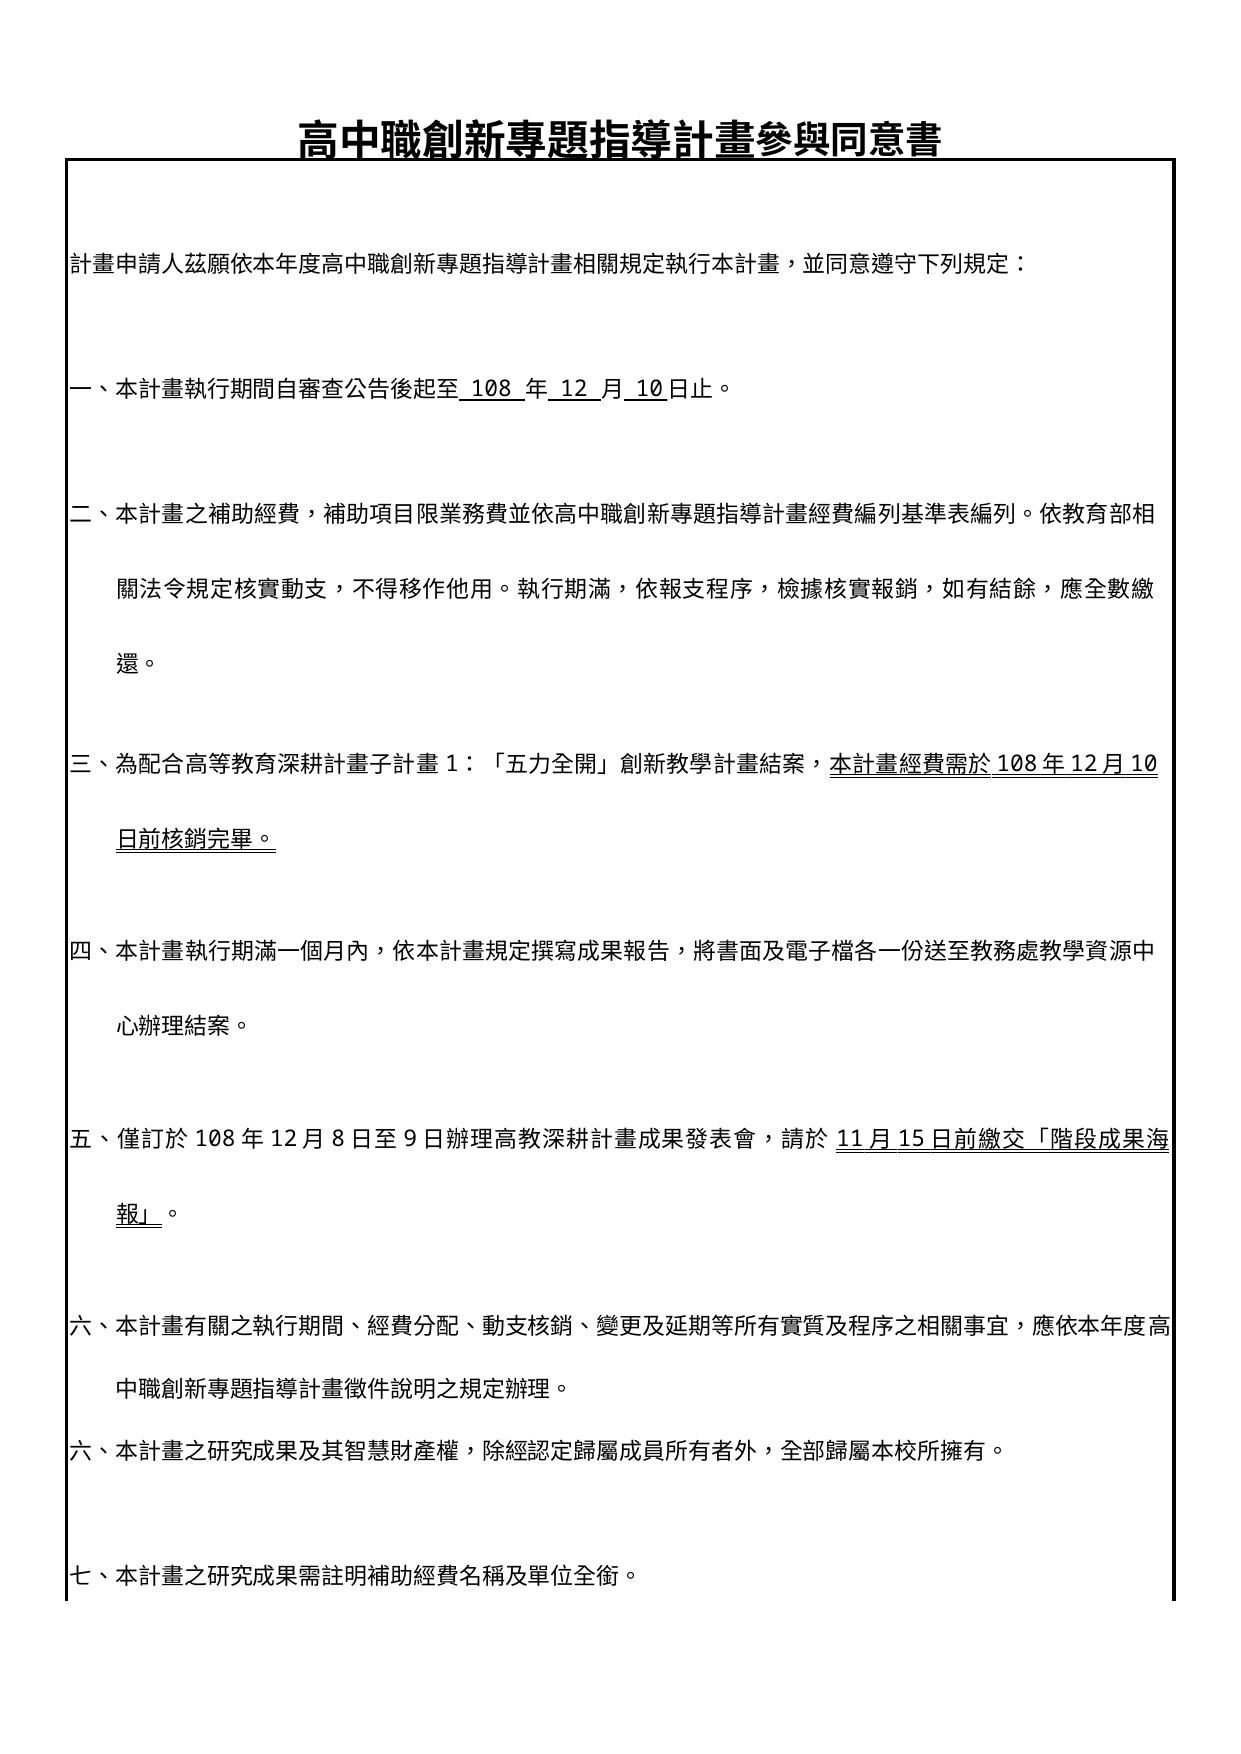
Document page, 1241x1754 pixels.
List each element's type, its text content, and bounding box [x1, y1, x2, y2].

table_header 計畫申請人茲願依本年度高中職創新專題指導計畫相關規定執行本計畫，並同意遵守下列規定： 一、本計畫執行期間自審查公告後起至 108 年 12 月 10日止。 二、本計畫之補助經費，補助項目限業務費並依高中職創新專題指導計畫經費編列基準表編列。依教育部相關法令規定核實動支，不得移作他用。執行期滿，依報支程序，檢據核實報銷，如有結餘，應全數繳還。 三、為配合高等教育深耕計畫子計畫1：「五力全開」創新教學計畫結案，本計畫經費需於108年12月10日前核銷完畢。 四、本計畫執行期滿一個月內，依本計畫規定撰寫成果報告，將書面及電子檔各一份送至教務處教學資源中心辦理結案。 五、僅訂於108年12月8日至9日辦理高教深耕計畫成果發表會，請於11月15日前繳交「階段成果海報」。 六、本計畫有關之執行期間、經費分配、動支核銷、變更及延期等所有實質及程序之相關事宜，應依本年度高中職創新專題指導計畫徵件說明之規定辦理。 六、本計畫之研究成果及其智慧財產權，除經認定歸屬成員所有者外，全部歸屬本校所擁有。 七、本計畫之研究成果需註明補助經費名稱及單位全銜。 [68, 161, 1172, 1601]
text 高中職創新專題指導計畫參與同意書 [75, 96, 1165, 158]
